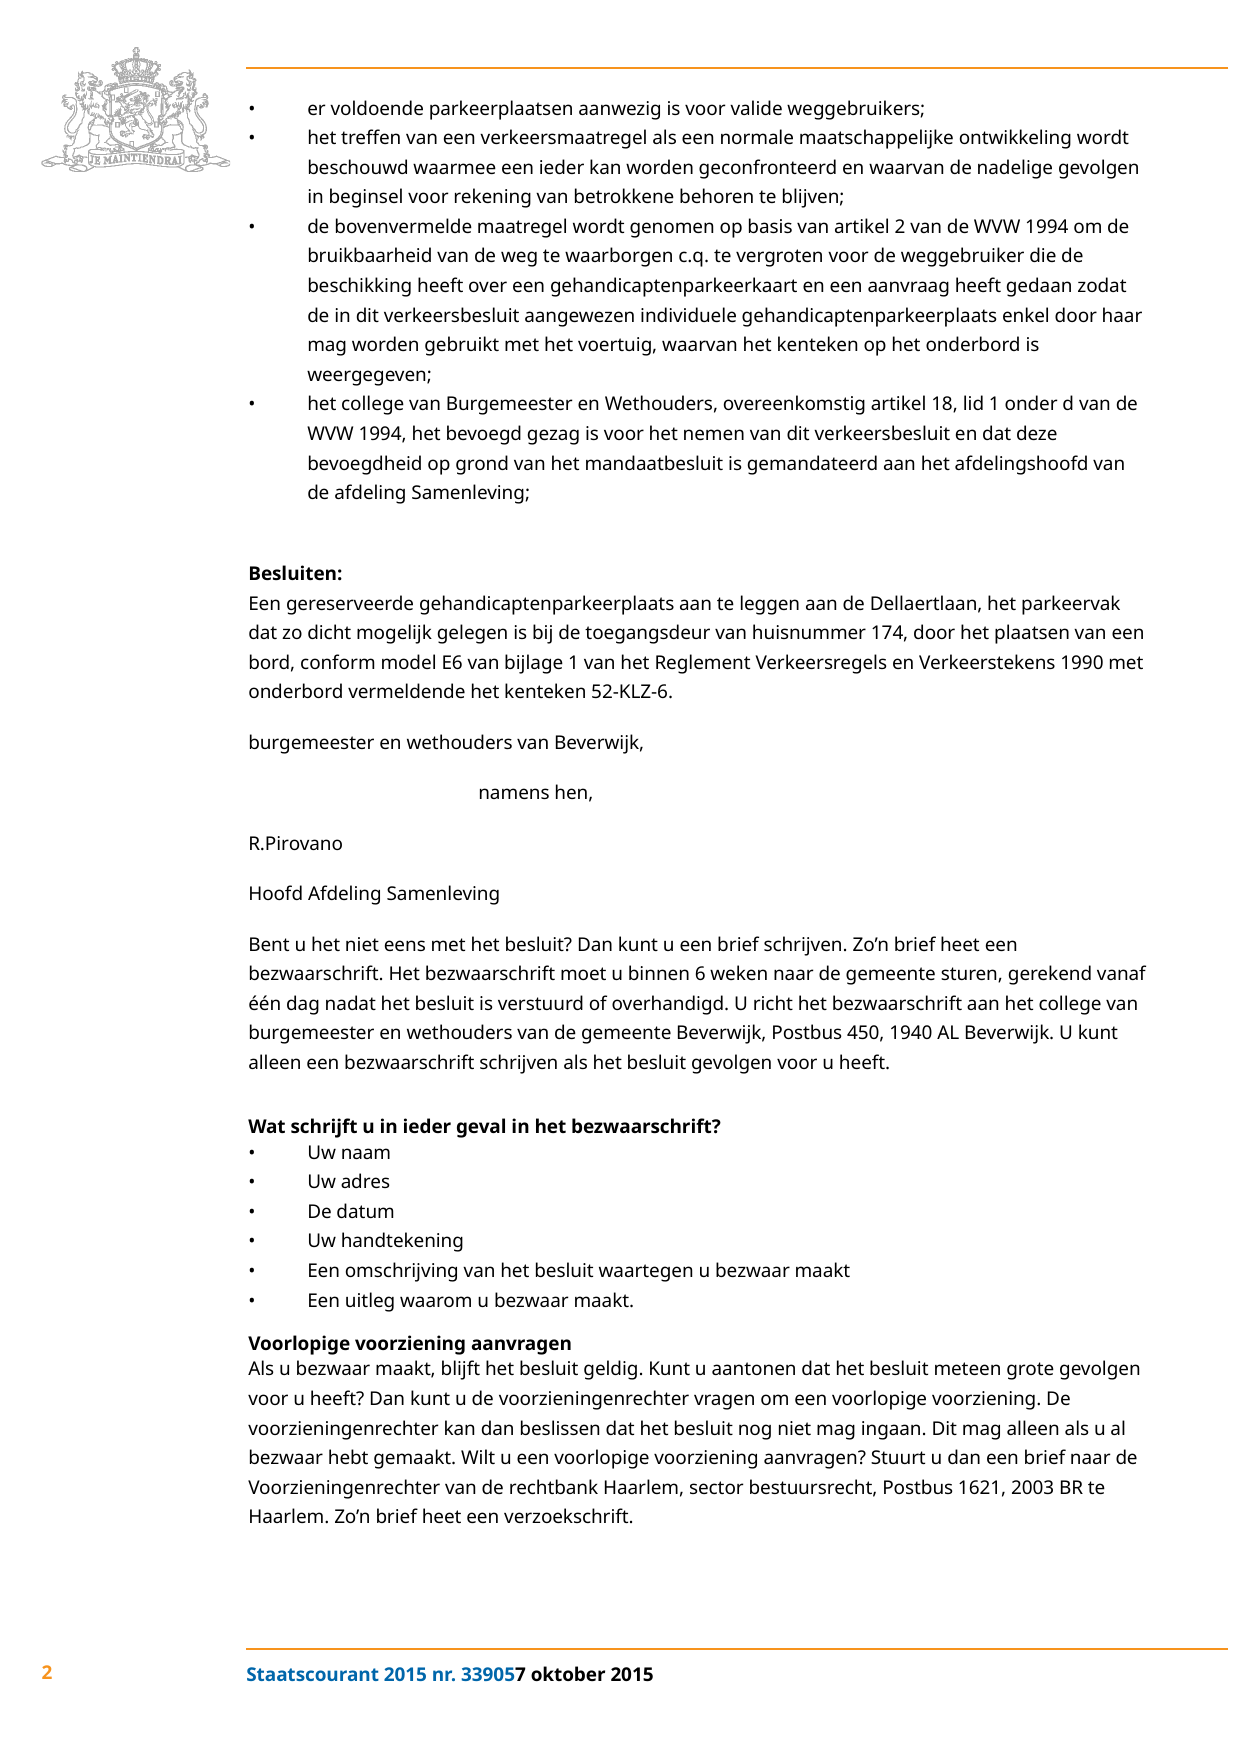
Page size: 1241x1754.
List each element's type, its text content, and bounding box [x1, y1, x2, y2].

text namens hen, [248, 779, 1152, 805]
text Voorlopige voorziening aanvragen [248, 1330, 1152, 1356]
text Een gereserveerde gehandicaptenparkeerplaats aan te leggen aan de Dellaertlaan, het parkeervak dat zo dicht mogelijk gelegen is bij de toegangsdeur van huisnummer 174, door het plaatsen van een bord, conform model E6 van bijlage 1 van het Reglement Verkeersregels en Verkeerstekens 1990 met onderbord vermeldende het kenteken 52-KLZ-6. [248, 590, 1152, 704]
list het treffen van een verkeersmaatregel als een normale maatschappelijke ontwikkeling wordt beschouwd waarmee een ieder kan worden geconfronteerd en waarvan de nadelige gevolgen in beginsel voor rekening van betrokkene behoren te blijven; [248, 124, 1152, 209]
list De datum [248, 1198, 1152, 1224]
list Uw adres [248, 1168, 1152, 1194]
picture [41, 47, 231, 172]
text Besluiten: [248, 560, 1152, 586]
list Een uitleg waarom u bezwaar maakt. [248, 1287, 1152, 1312]
text R.Pirovano [248, 830, 1152, 856]
list de bovenvermelde maatregel wordt genomen op basis van artikel 2 van de WVW 1994 om de bruikbaarheid van de weg te waarborgen c.q. te vergroten voor de weggebruiker die de beschikking heeft over een gehandicaptenparkeerkaart en een aanvraag heeft gedaan zodat de in dit verkeersbesluit aangewezen individuele gehandicaptenparkeerplaats enkel door haar mag worden gebruikt met het voertuig, waarvan het kenteken op het onderbord is weergegeven; [248, 213, 1152, 387]
list Uw naam [248, 1139, 1152, 1164]
text Hoofd Afdeling Samenleving [248, 880, 1152, 906]
text Bent u het niet eens met het besluit? Dan kunt u een brief schrijven. Zo’n brief heet een bezwaarschrift. Het bezwaarschrift moet u binnen 6 weken naar de gemeente sturen, gerekend vanaf één dag nadat het besluit is verstuurd of overhandigd. U richt het bezwaarschrift aan het college van burgemeester en wethouders van de gemeente Beverwijk, Postbus 450, 1940 AL Beverwijk. U kunt alleen een bezwaarschrift schrijven als het besluit gevolgen voor u heeft. [248, 931, 1152, 1075]
list Een omschrijving van het besluit waartegen u bezwaar maakt [248, 1257, 1152, 1283]
text Wat schrijft u in ieder geval in het bezwaarschrift? [248, 1113, 1152, 1139]
list het college van Burgemeester en Wethouders, overeenkomstig artikel 18, lid 1 onder d van de WVW 1994, het bevoegd gezag is voor het nemen van dit verkeersbesluit en dat deze bevoegdheid op grond van het mandaatbesluit is gemandateerd aan het afdelingshoofd van de afdeling Samenleving; [248, 391, 1152, 505]
list Uw handtekening [248, 1228, 1152, 1253]
list er voldoende parkeerplaatsen aanwezig is voor valide weggebruikers; [248, 95, 1152, 121]
text Als u bezwaar maakt, blijft het besluit geldig. Kunt u aantonen dat het besluit meteen grote gevolgen voor u heeft? Dan kunt u de voorzieningenrechter vragen om een voorlopige voorziening. De voorzieningenrechter kan dan beslissen dat het besluit nog niet mag ingaan. Dit mag alleen als u al bezwaar hebt gemaakt. Wilt u een voorlopige voorziening aanvragen? Stuurt u dan een brief naar de Voorzieningenrechter van de rechtbank Haarlem, sector bestuursrecht, Postbus 1621, 2003 BR te Haarlem. Zo’n brief heet een verzoekschrift. [248, 1356, 1152, 1529]
text burgemeester en wethouders van Beverwijk, [248, 729, 1152, 755]
